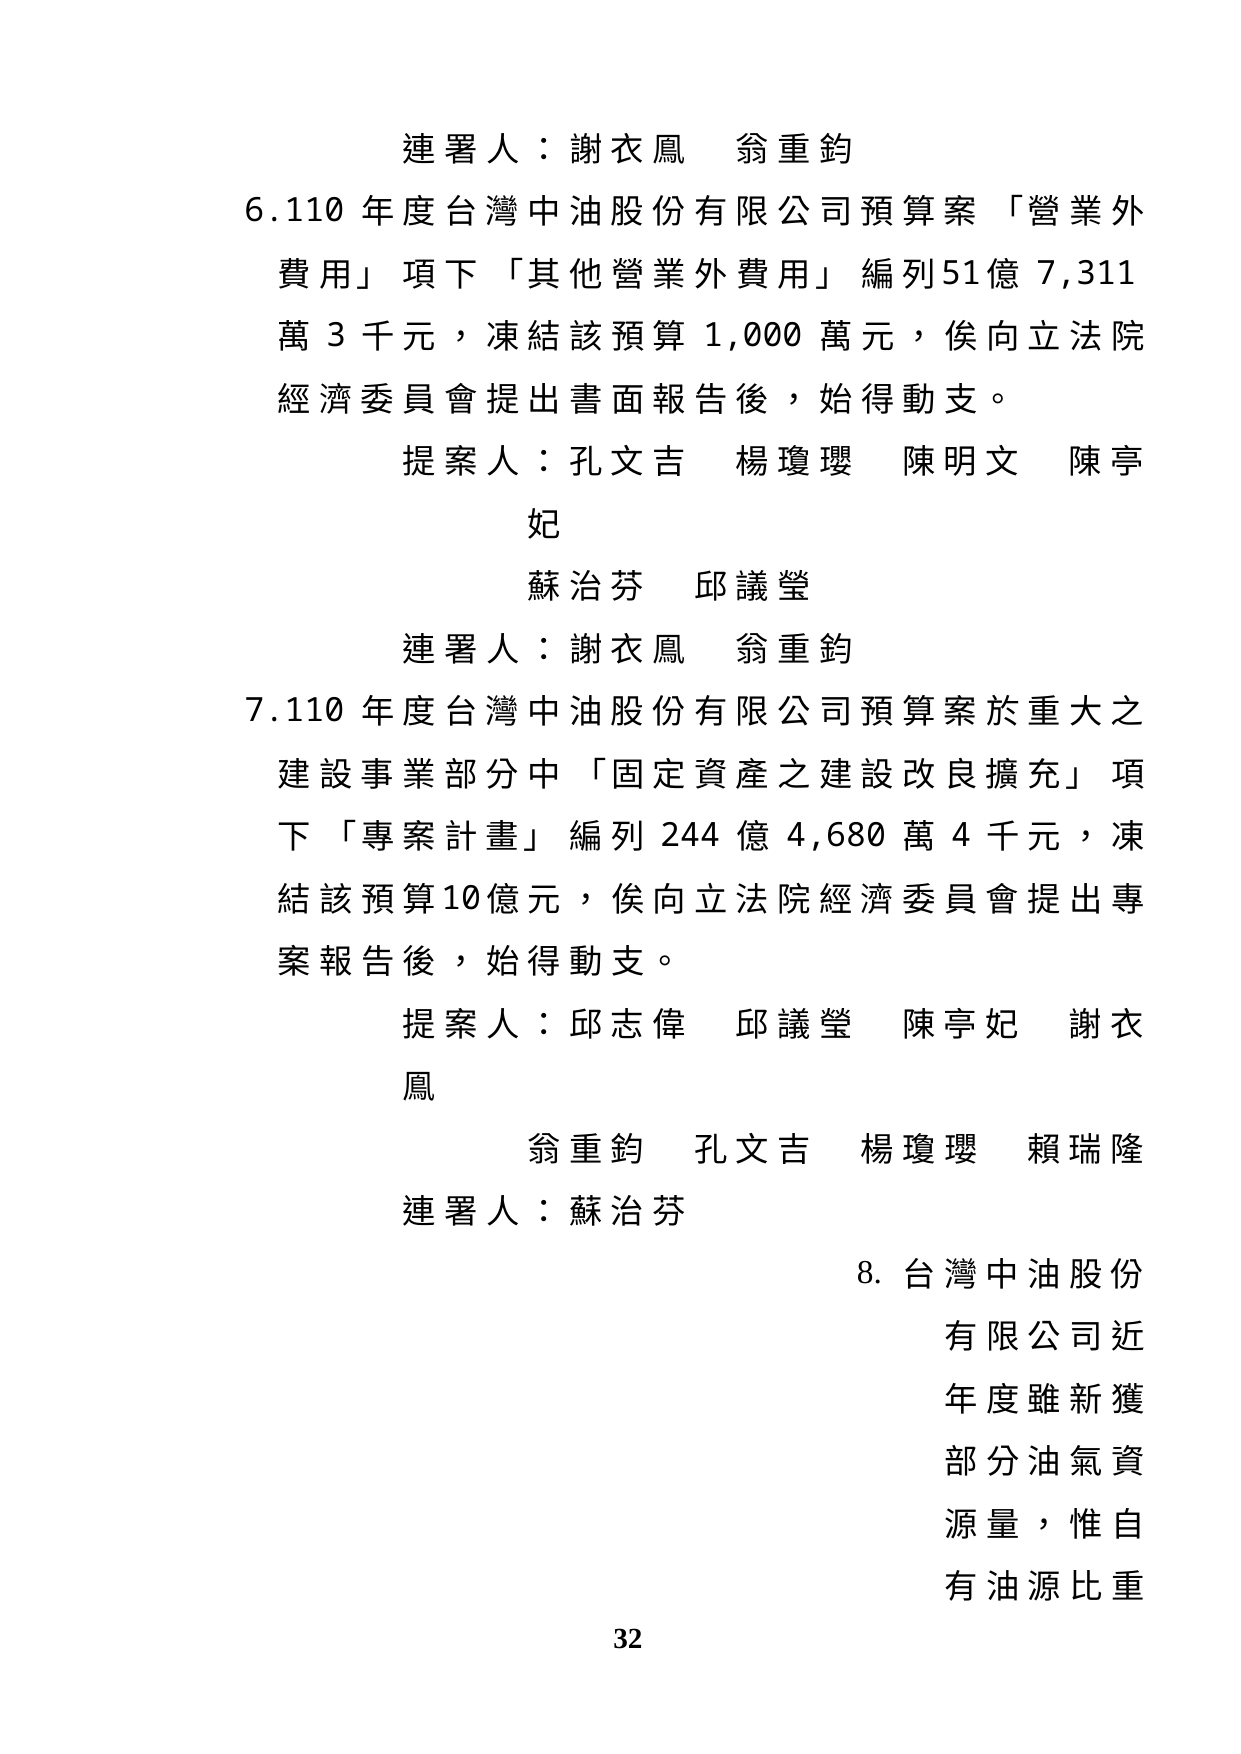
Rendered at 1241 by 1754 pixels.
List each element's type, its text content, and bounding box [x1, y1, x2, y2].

text 連署人：謝衣鳯 翁重鈞 [384, 605, 1148, 667]
list 台灣中油股份有限公司近年度雖新獲部分油氣資源量，惟自有油源比重 [824, 1230, 1148, 1605]
text 提案人：邱志偉 邱議瑩 陳亭妃 謝衣鳯 [384, 980, 1148, 1105]
text 7.110年度台灣中油股份有限公司預算案於重大之建設事業部分中「固定資產之建設改良擴充」項下「專案計畫」編列244億4,680萬4千元，凍結該預算10億元，俟向立法院經濟委員會提出專案報告後，始得動支。 [228, 667, 1148, 980]
text 連署人：蘇治芬 [245, 1167, 1148, 1230]
text 6.110年度台灣中油股份有限公司預算案「營業外費用」項下「其他營業外費用」編列51億7,311萬3千元，凍結該預算1,000萬元，俟向立法院經濟委員會提出書面報告後，始得動支。 [228, 167, 1148, 417]
text 蘇治芬 邱議瑩 [487, 542, 1148, 605]
text 提案人：孔文吉 楊瓊瓔 陳明文 陳亭妃 [384, 417, 1148, 542]
text 連署人：謝衣鳯 翁重鈞 [384, 105, 1148, 167]
text 翁重鈞 孔文吉 楊瓊瓔 賴瑞隆 [384, 1105, 1148, 1167]
